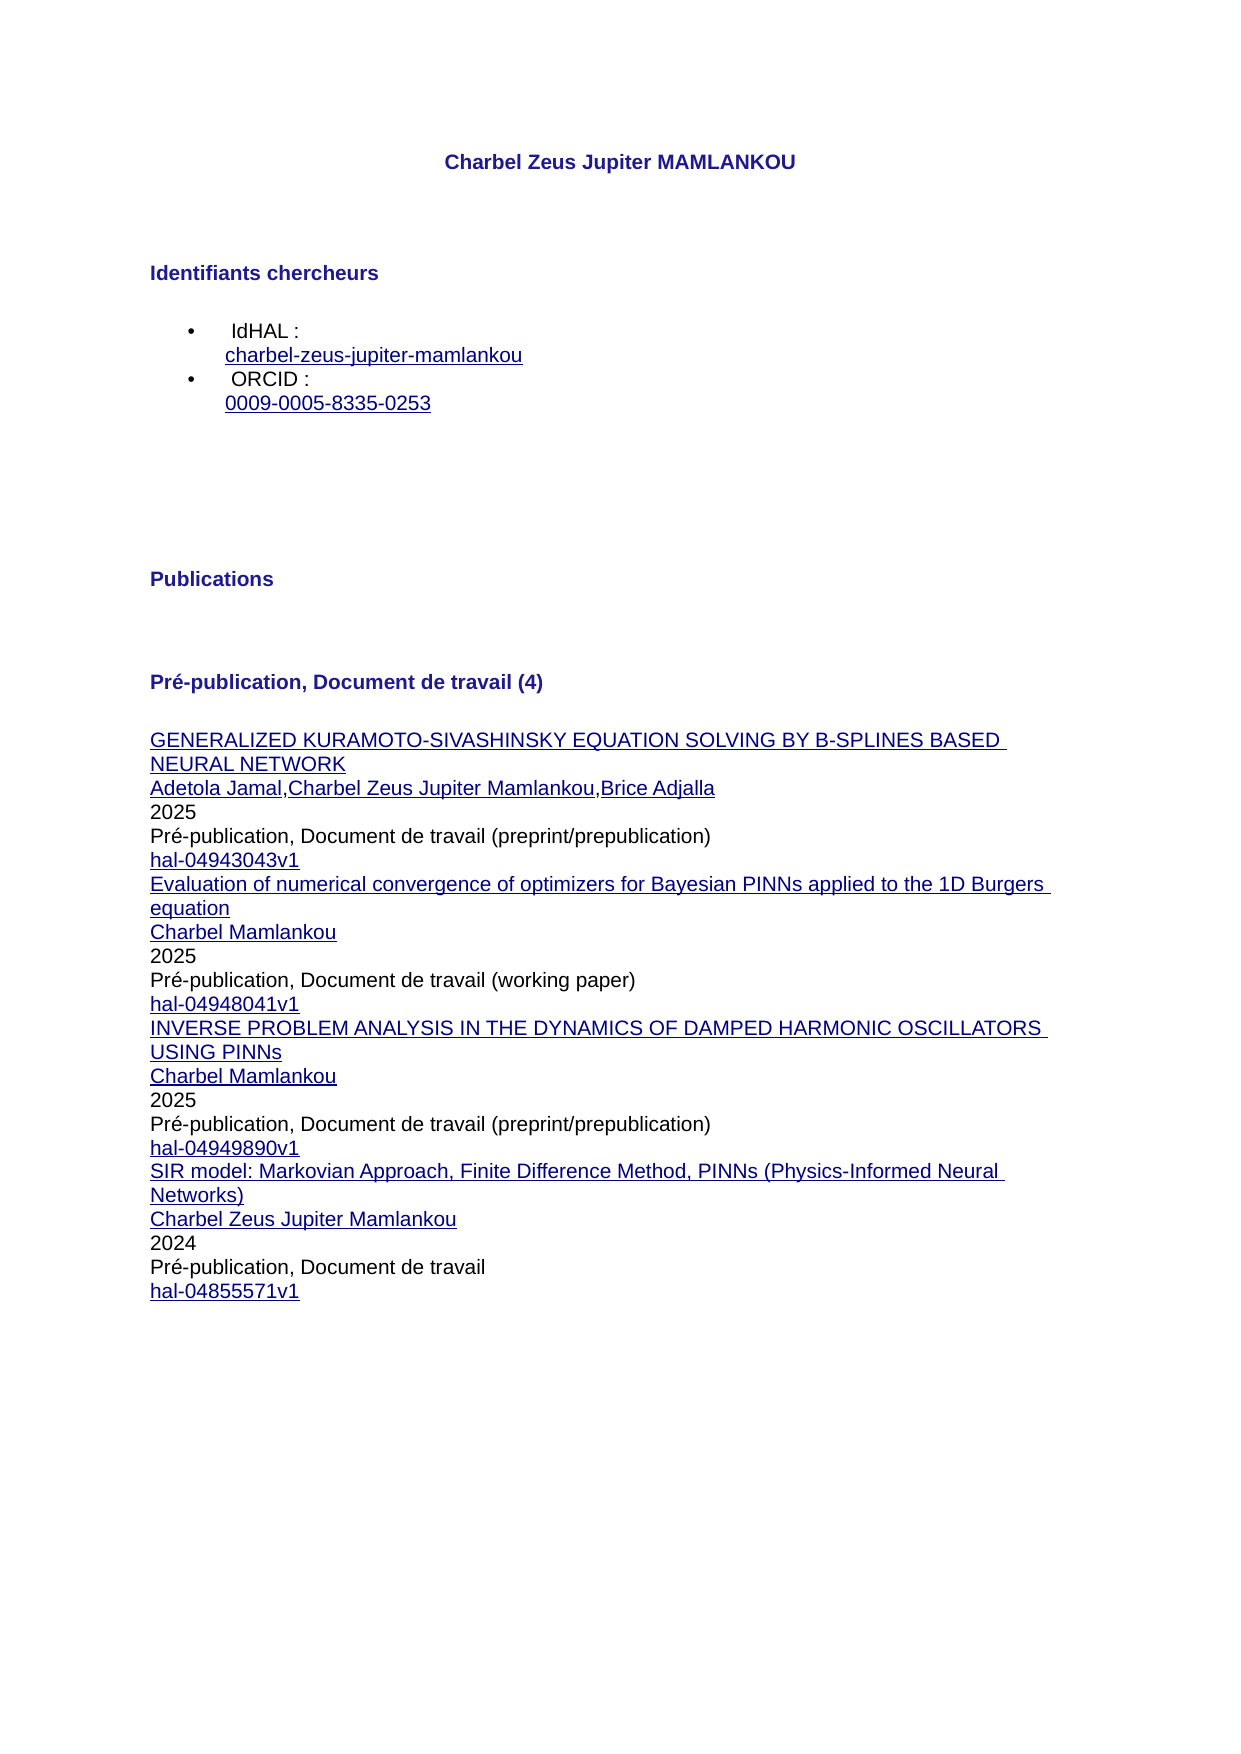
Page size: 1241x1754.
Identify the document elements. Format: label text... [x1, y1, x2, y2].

list ORCID : [187, 367, 1090, 391]
table_cell Evaluation of numerical convergence of optimizers for Bayesian PINNs applied to the 1D Burgers equation Charbel Mamlankou 2025 Pré-publication, Document de travail (working paper) hal-04948041v1 [150, 872, 1090, 1016]
subtitle Charbel Zeus Jupiter MAMLANKOU [150, 150, 1090, 174]
table_header GENERALIZED KURAMOTO-SIVASHINSKY EQUATION SOLVING BY B-SPLINES BASED NEURAL NETWORK Adetola Jamal,Charbel Zeus Jupiter Mamlankou,Brice Adjalla 2025 Pré-publication, Document de travail (preprint/prepublication) hal-04943043v1 [150, 728, 1090, 872]
table_cell SIR model: Markovian Approach, Finite Difference Method, PINNs (Physics-Informed Neural Networks) Charbel Zeus Jupiter Mamlankou 2024 Pré-publication, Document de travail hal-04855571v1 [150, 1159, 1090, 1303]
list 0009-0005-8335-0253 [187, 391, 1090, 414]
subtitle Identifiants chercheurs [150, 260, 1090, 284]
subtitle Publications [150, 567, 1090, 591]
table_cell INVERSE PROBLEM ANALYSIS IN THE DYNAMICS OF DAMPED HARMONIC OSCILLATORS USING PINNs Charbel Mamlankou 2025 Pré-publication, Document de travail (preprint/prepublication) hal-04949890v1 [150, 1016, 1090, 1159]
list charbel-zeus-jupiter-mamlankou [187, 343, 1090, 367]
list IdHAL : [187, 319, 1090, 343]
subtitle Pré-publication, Document de travail (4) [150, 670, 1090, 694]
